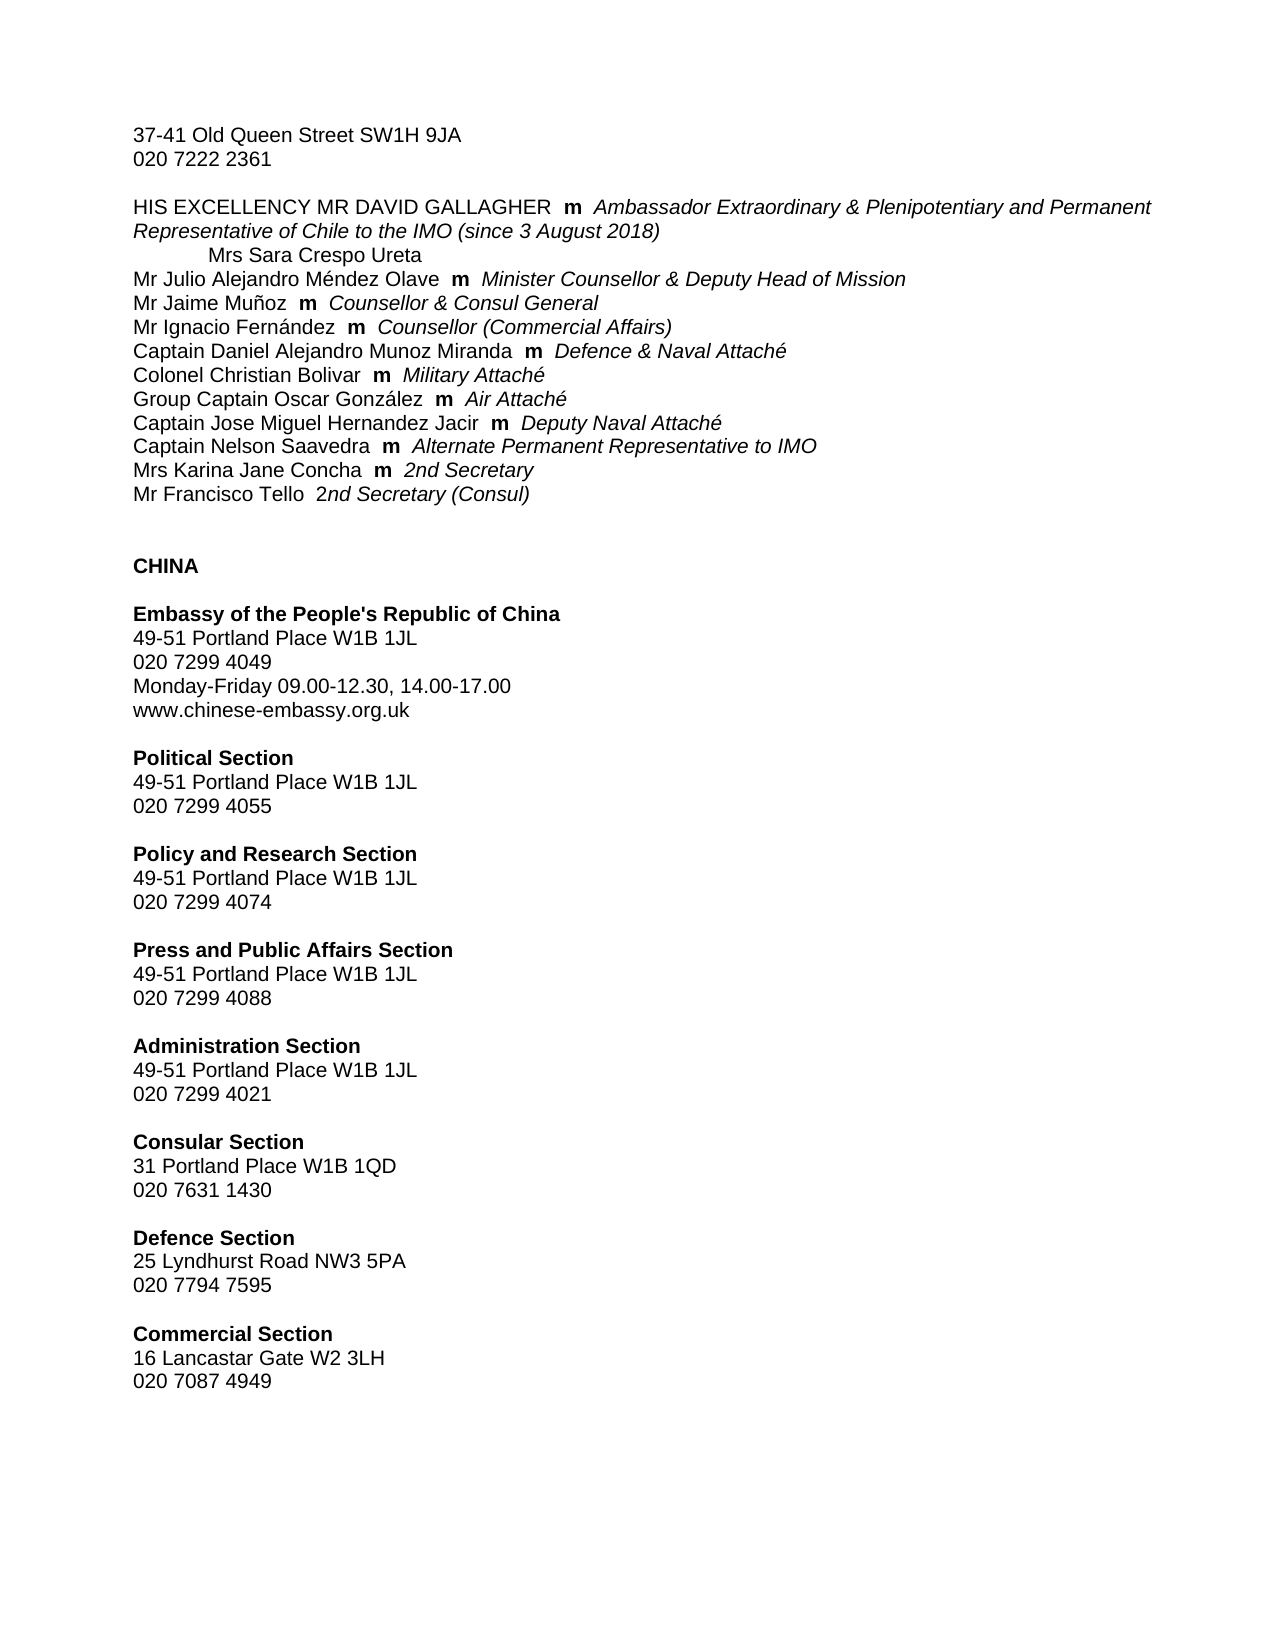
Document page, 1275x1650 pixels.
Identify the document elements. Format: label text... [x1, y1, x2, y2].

text 16 Lancastar Gate W2 3LH [133, 1345, 1181, 1369]
text Mrs Sara Crespo Ureta [133, 243, 1181, 267]
text 31 Portland Place W1B 1QD [133, 1153, 1181, 1177]
text Colonel Christian Bolivar m Military Attaché [133, 362, 1181, 386]
text 020 7087 4949 [133, 1369, 1181, 1393]
text Captain Nelson Saavedra m Alternate Permanent Representative to IMO [133, 434, 1181, 458]
text Mr Francisco Tello 2nd Secretary (Consul) [133, 482, 1181, 506]
text 49-51 Portland Place W1B 1JL [133, 962, 1181, 986]
text 25 Lyndhurst Road NW3 5PA [133, 1249, 1181, 1273]
text 020 7631 1430 [133, 1177, 1181, 1201]
text 020 7299 4021 [133, 1082, 1181, 1106]
text Monday-Friday 09.00-12.30, 14.00-17.00 [133, 674, 1181, 698]
text Mr Julio Alejandro Méndez Olave m Minister Counsellor & Deputy Head of Mission [133, 267, 1181, 291]
text 49-51 Portland Place W1B 1JL [133, 1058, 1181, 1082]
text 020 7299 4049 [133, 650, 1181, 674]
subtitle Press and Public Affairs Section [133, 938, 1181, 962]
text Group Captain Oscar González m Air Attaché [133, 386, 1181, 410]
subtitle Policy and Research Section [133, 842, 1181, 866]
text CHINA [133, 554, 1181, 578]
text 020 7222 2361 [133, 147, 1181, 171]
text HIS EXCELLENCY MR DAVID GALLAGHER m Ambassador Extraordinary & Plenipotentiary and Permanent Representative of Chile to the IMO (since 3 August 2018) [133, 195, 1181, 243]
text Mr Ignacio Fernández m Counsellor (Commercial Affairs) [133, 314, 1181, 338]
text Mr Jaime Muñoz m Counsellor & Consul General [133, 291, 1181, 314]
text Captain Jose Miguel Hernandez Jacir m Deputy Naval Attaché [133, 410, 1181, 434]
text Captain Daniel Alejandro Munoz Miranda m Defence & Naval Attaché [133, 338, 1181, 362]
text 37-41 Old Queen Street SW1H 9JA [133, 123, 1181, 147]
text Mrs Karina Jane Concha m 2nd Secretary [133, 458, 1181, 482]
text 020 7794 7595 [133, 1273, 1181, 1297]
subtitle Defence Section [133, 1225, 1181, 1249]
subtitle Consular Section [133, 1129, 1181, 1153]
text 49-51 Portland Place W1B 1JL [133, 626, 1181, 650]
text 020 7299 4088 [133, 986, 1181, 1009]
text 49-51 Portland Place W1B 1JL [133, 770, 1181, 794]
subtitle Political Section [133, 746, 1181, 770]
text 020 7299 4074 [133, 890, 1181, 914]
text 49-51 Portland Place W1B 1JL [133, 866, 1181, 890]
text www.chinese-embassy.org.uk [133, 698, 1181, 722]
subtitle Embassy of the People's Republic of China [133, 602, 1181, 626]
subtitle Commercial Section [133, 1321, 1181, 1345]
text 020 7299 4055 [133, 794, 1181, 818]
subtitle Administration Section [133, 1034, 1181, 1058]
